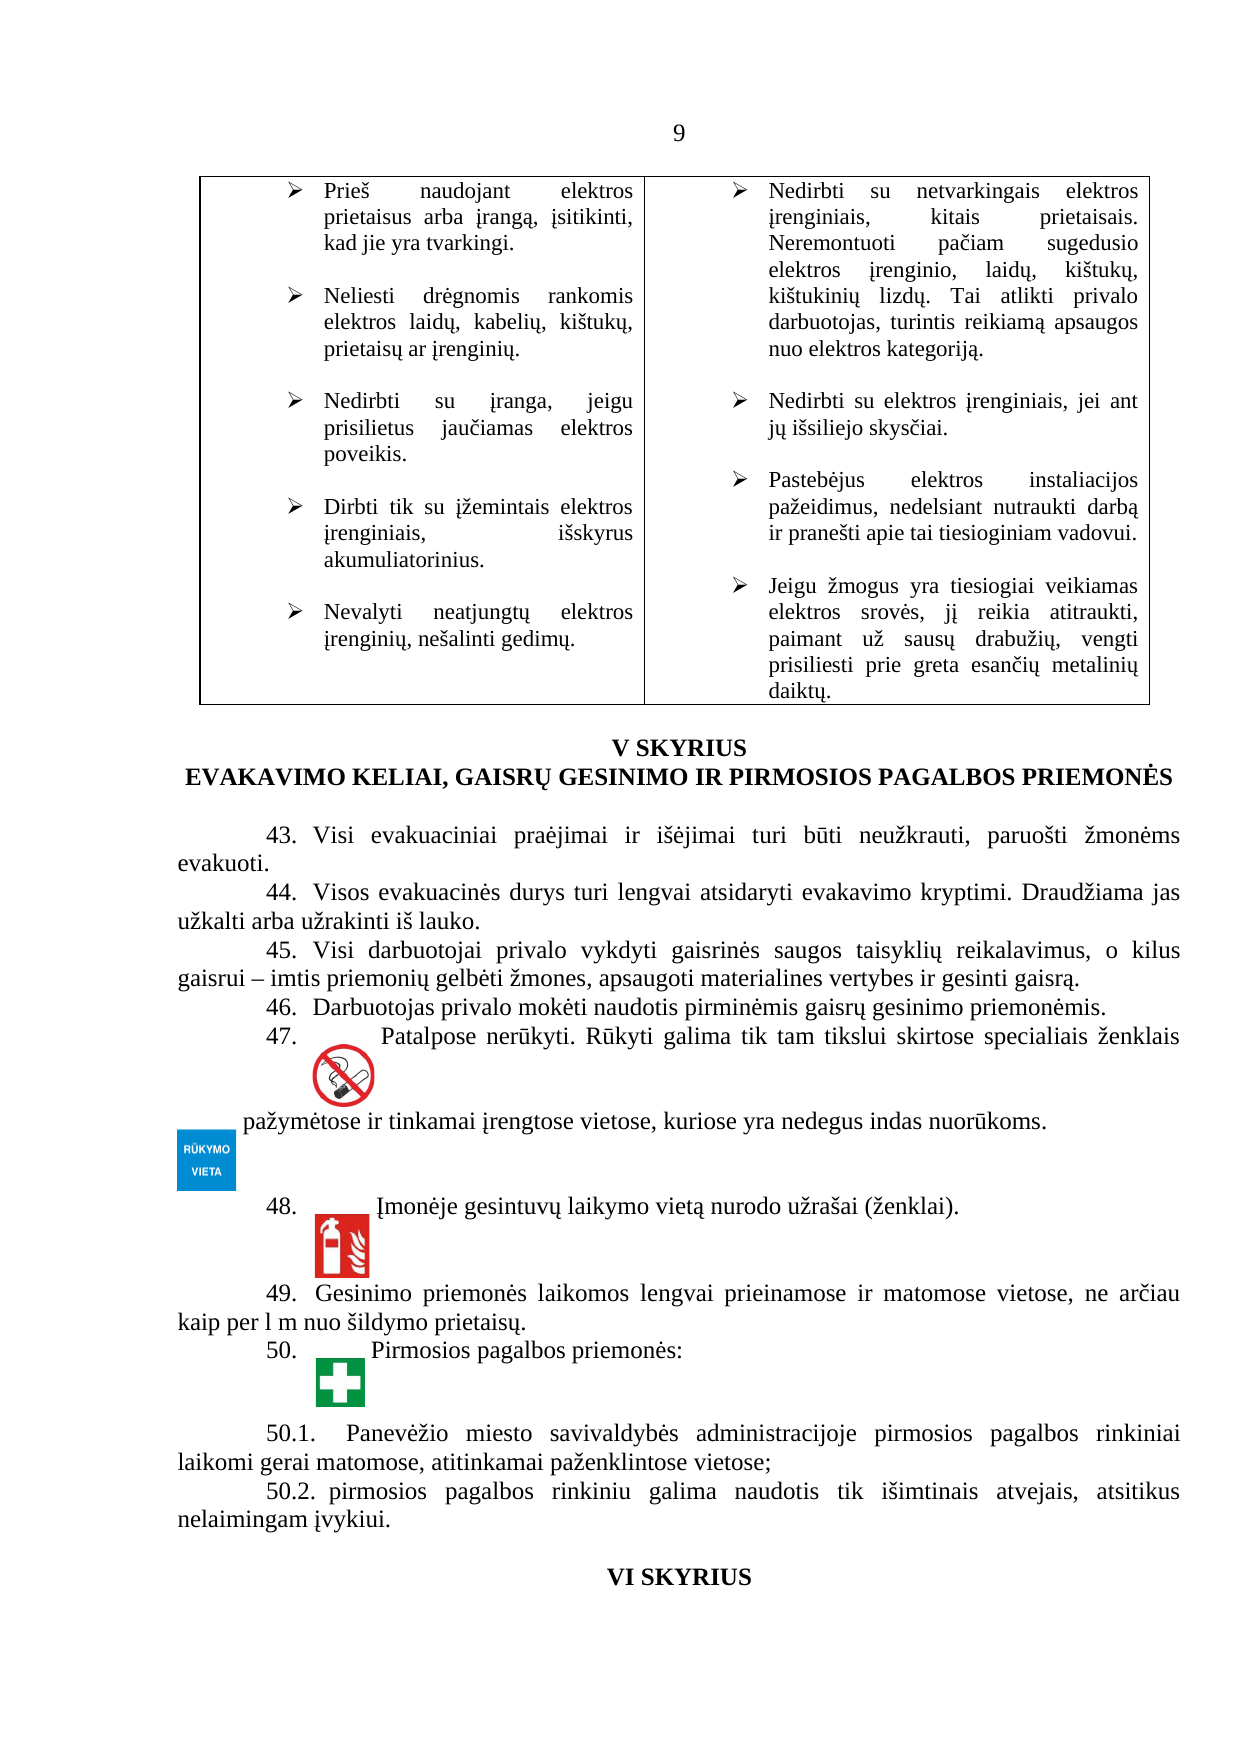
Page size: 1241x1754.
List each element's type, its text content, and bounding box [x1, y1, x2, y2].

text VI SKYRIUS [177, 1562, 1181, 1591]
table_cell  Nedirbti su netvarkingais elektros įrenginiais, kitais prietaisais. Neremontuoti pačiam sugedusio elektros įrenginio, laidų, kištukų, kištukinių lizdų. Tai atlikti privalo darbuotojas, turintis reikiamą apsaugos nuo elektros kategoriją.  Nedirbti su elektros įrenginiais, jei ant jų išsiliejo skysčiai.  Pastebėjus elektros instaliacijos pažeidimus, nedelsiant nutraukti darbą ir pranešti apie tai tiesioginiam vadovui.  Jeigu žmogus yra tiesiogiai veikiamas elektros srovės, jį reikia atitraukti, paimant už sausų drabužių, vengti prisiliesti prie greta esančių metalinių daiktų. [645, 177, 1149, 704]
text V SKYRIUS [177, 733, 1181, 762]
text 46. Darbuotojas privalo mokėti naudotis pirminėmis gaisrų gesinimo priemonėmis. [177, 992, 1181, 1021]
text 45. Visi darbuotojai privalo vykdyti gaisrinės saugos taisyklių reikalavimus, o kilus gaisrui – imtis priemonių gelbėti žmones, apsaugoti materialines vertybes ir gesinti gaisrą. [177, 935, 1181, 992]
text 43. Visi evakuaciniai praėjimai ir išėjimai turi būti neužkrauti, paruošti žmonėms evakuoti. [177, 820, 1181, 877]
text 50. Pirmosios pagalbos priemonės: [177, 1335, 1181, 1406]
text 48. Įmonėje gesintuvų laikymo vietą nurodo užrašai (ženklai). [177, 1191, 1181, 1278]
table_cell  Prieš naudojant elektros prietaisus arba įrangą, įsitikinti, kad jie yra tvarkingi.  Neliesti drėgnomis rankomis elektros laidų, kabelių, kištukų, prietaisų ar įrenginių.  Nedirbti su įranga, jeigu prisilietus jaučiamas elektros poveikis.  Dirbti tik su įžemintais elektros įrenginiais, išskyrus akumuliatorinius.  Nevalyti neatjungtų elektros įrenginių, nešalinti gedimų. [201, 177, 644, 704]
text EVAKAVIMO KELIAI, GAISRŲ GESINIMO IR PIRMOSIOS PAGALBOS PRIEMONĖS [177, 762, 1181, 791]
text 49. Gesinimo priemonės laikomos lengvai prieinamose ir matomose vietose, ne arčiau kaip per l m nuo šildymo prietaisų. [177, 1278, 1181, 1335]
text 44. Visos evakuacinės durys turi lengvai atsidaryti evakavimo kryptimi. Draudžiama jas užkalti arba užrakinti iš lauko. [177, 877, 1181, 935]
text 50.1. Panevėžio miesto savivaldybės administracijoje pirmosios pagalbos rinkiniai laikomi gerai matomose, atitinkamai paženklintose vietose; [177, 1418, 1181, 1476]
text 50.2. pirmosios pagalbos rinkiniu galima naudotis tik išimtinais atvejais, atsitikus nelaimingam įvykiui. [177, 1476, 1181, 1533]
text 47. Patalpose nerūkyti. Rūkyti galima tik tam tikslui skirtose specialiais ženklais pažymėtose ir tinkamai įrengtose vietose, kuriose yra nedegus indas nuorūkoms. [177, 1021, 1181, 1191]
